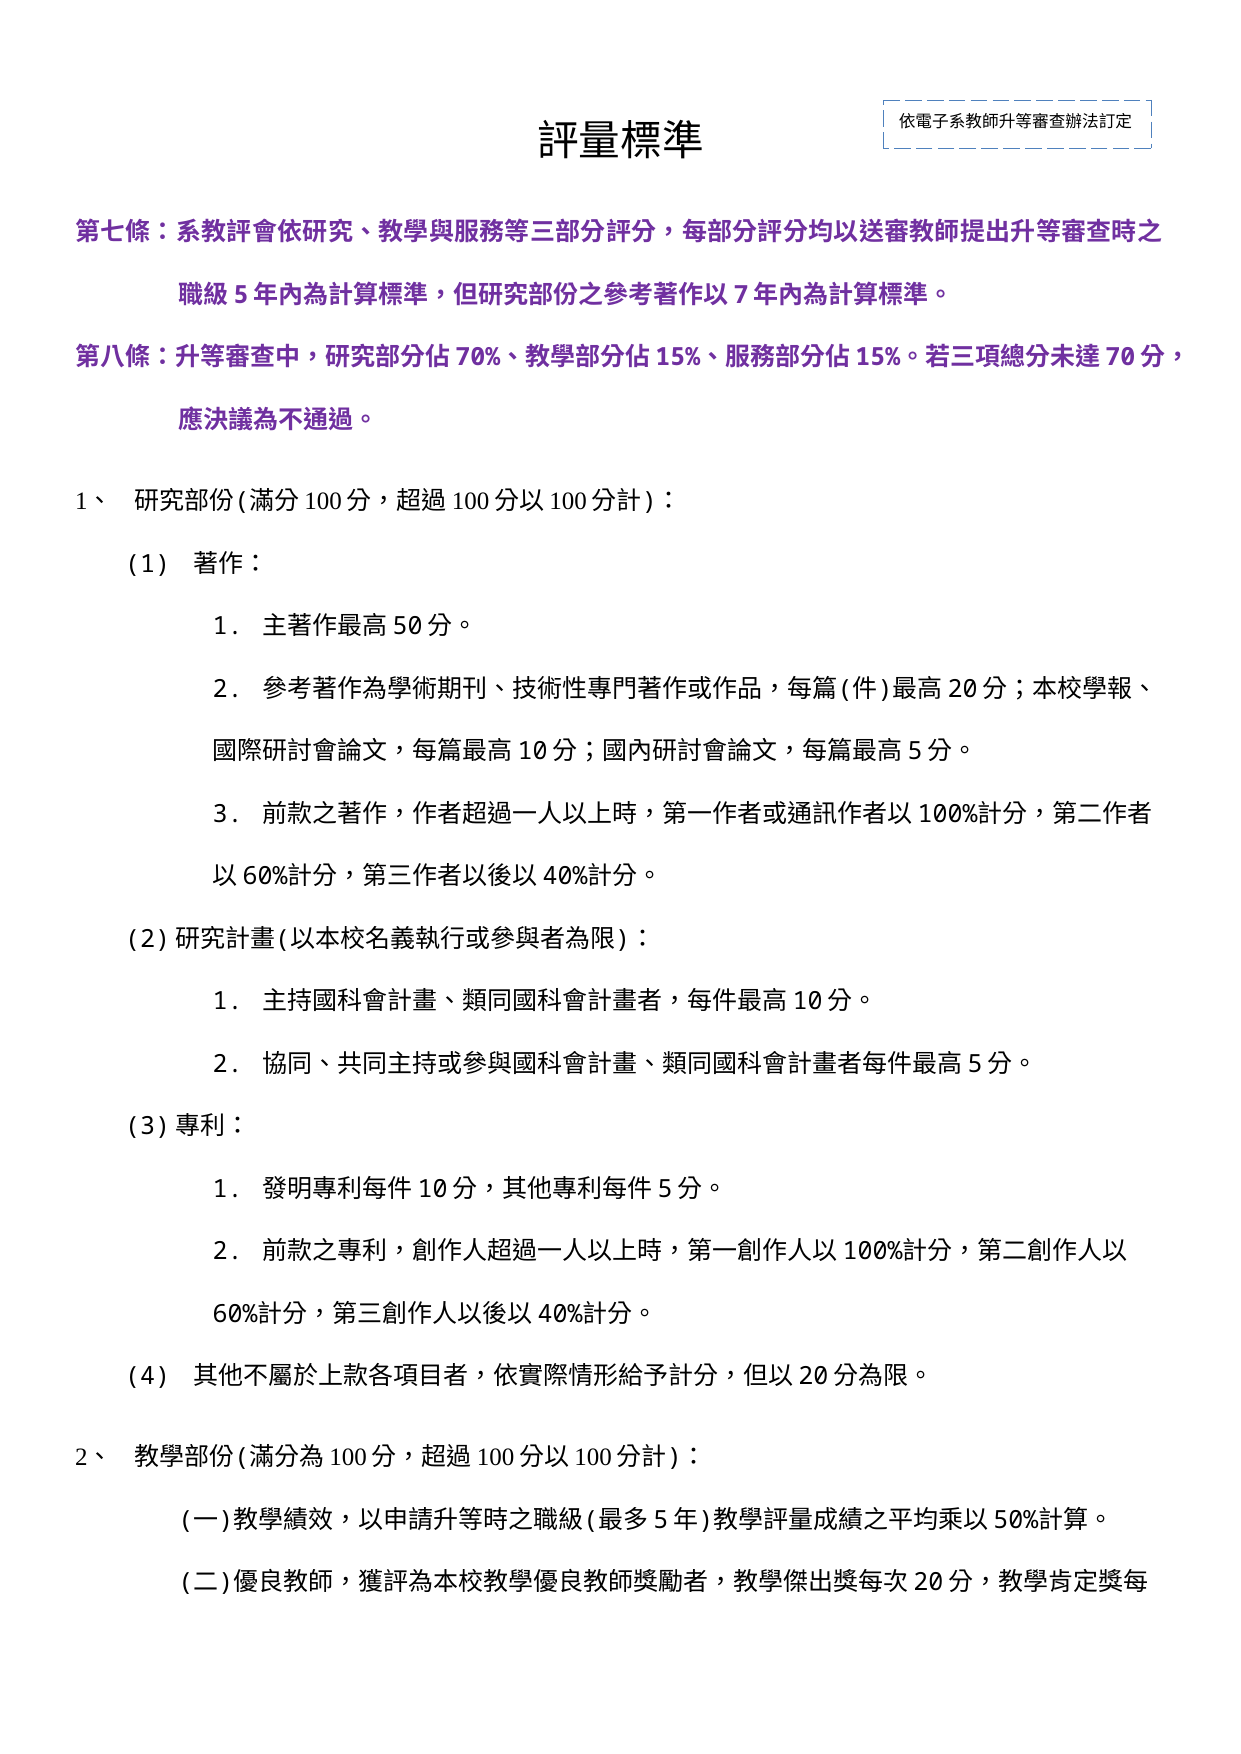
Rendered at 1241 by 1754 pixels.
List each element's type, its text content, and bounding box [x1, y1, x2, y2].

text 依電子系教師升等審查辦法訂定 [898, 108, 1136, 133]
list 發明專利每件10分，其他專利每件5分。 [212, 1144, 1165, 1207]
list 協同、共同主持或參與國科會計畫、類同國科會計畫者每件最高5分。 [212, 1019, 1165, 1082]
text (一)教學績效，以申請升等時之職級(最多5年)教學評量成績之平均乘以50%計算。 [178, 1476, 1165, 1538]
list 前款之著作，作者超過一人以上時，第一作者或通訊作者以100%計分，第二作者以60%計分，第三作者以後以40%計分。 [212, 769, 1165, 894]
list 研究部份(滿分100分，超過100分以100分計)： [75, 457, 1165, 519]
list 其他不屬於上款各項目者，依實際情形給予計分，但以20分為限。 [125, 1332, 1165, 1394]
text 評量標準 [75, 96, 1165, 158]
text 第七條：系教評會依研究、教學與服務等三部分評分，每部分評分均以送審教師提出升等審查時之職級5年內為計算標準，但研究部份之參考著作以7年內為計算標準。 [75, 188, 1165, 313]
list 主持國科會計畫、類同國科會計畫者，每件最高10分。 [212, 957, 1165, 1019]
text 第八條：升等審查中，研究部分佔70%、教學部分佔15%、服務部分佔15%。若三項總分未達70分，應決議為不通過。 [75, 313, 1165, 438]
text (二)優良教師，獲評為本校教學優良教師獎勵者，教學傑出獎每次20分，教學肯定獎每 [178, 1538, 1165, 1601]
list 教學部份(滿分為100分，超過100分以100分計)： [75, 1413, 1165, 1476]
list 主著作最高50分。 [212, 582, 1165, 644]
list 參考著作為學術期刊、技術性專門著作或作品，每篇(件)最高20分；本校學報、國際研討會論文，每篇最高10分；國內研討會論文，每篇最高5分。 [212, 644, 1165, 769]
list 研究計畫(以本校名義執行或參與者為限)： [125, 894, 1165, 957]
list 專利： [125, 1082, 1165, 1144]
list 前款之專利，創作人超過一人以上時，第一創作人以100%計分，第二創作人以60%計分，第三創作人以後以40%計分。 [212, 1207, 1165, 1332]
list 著作： [125, 519, 1165, 582]
